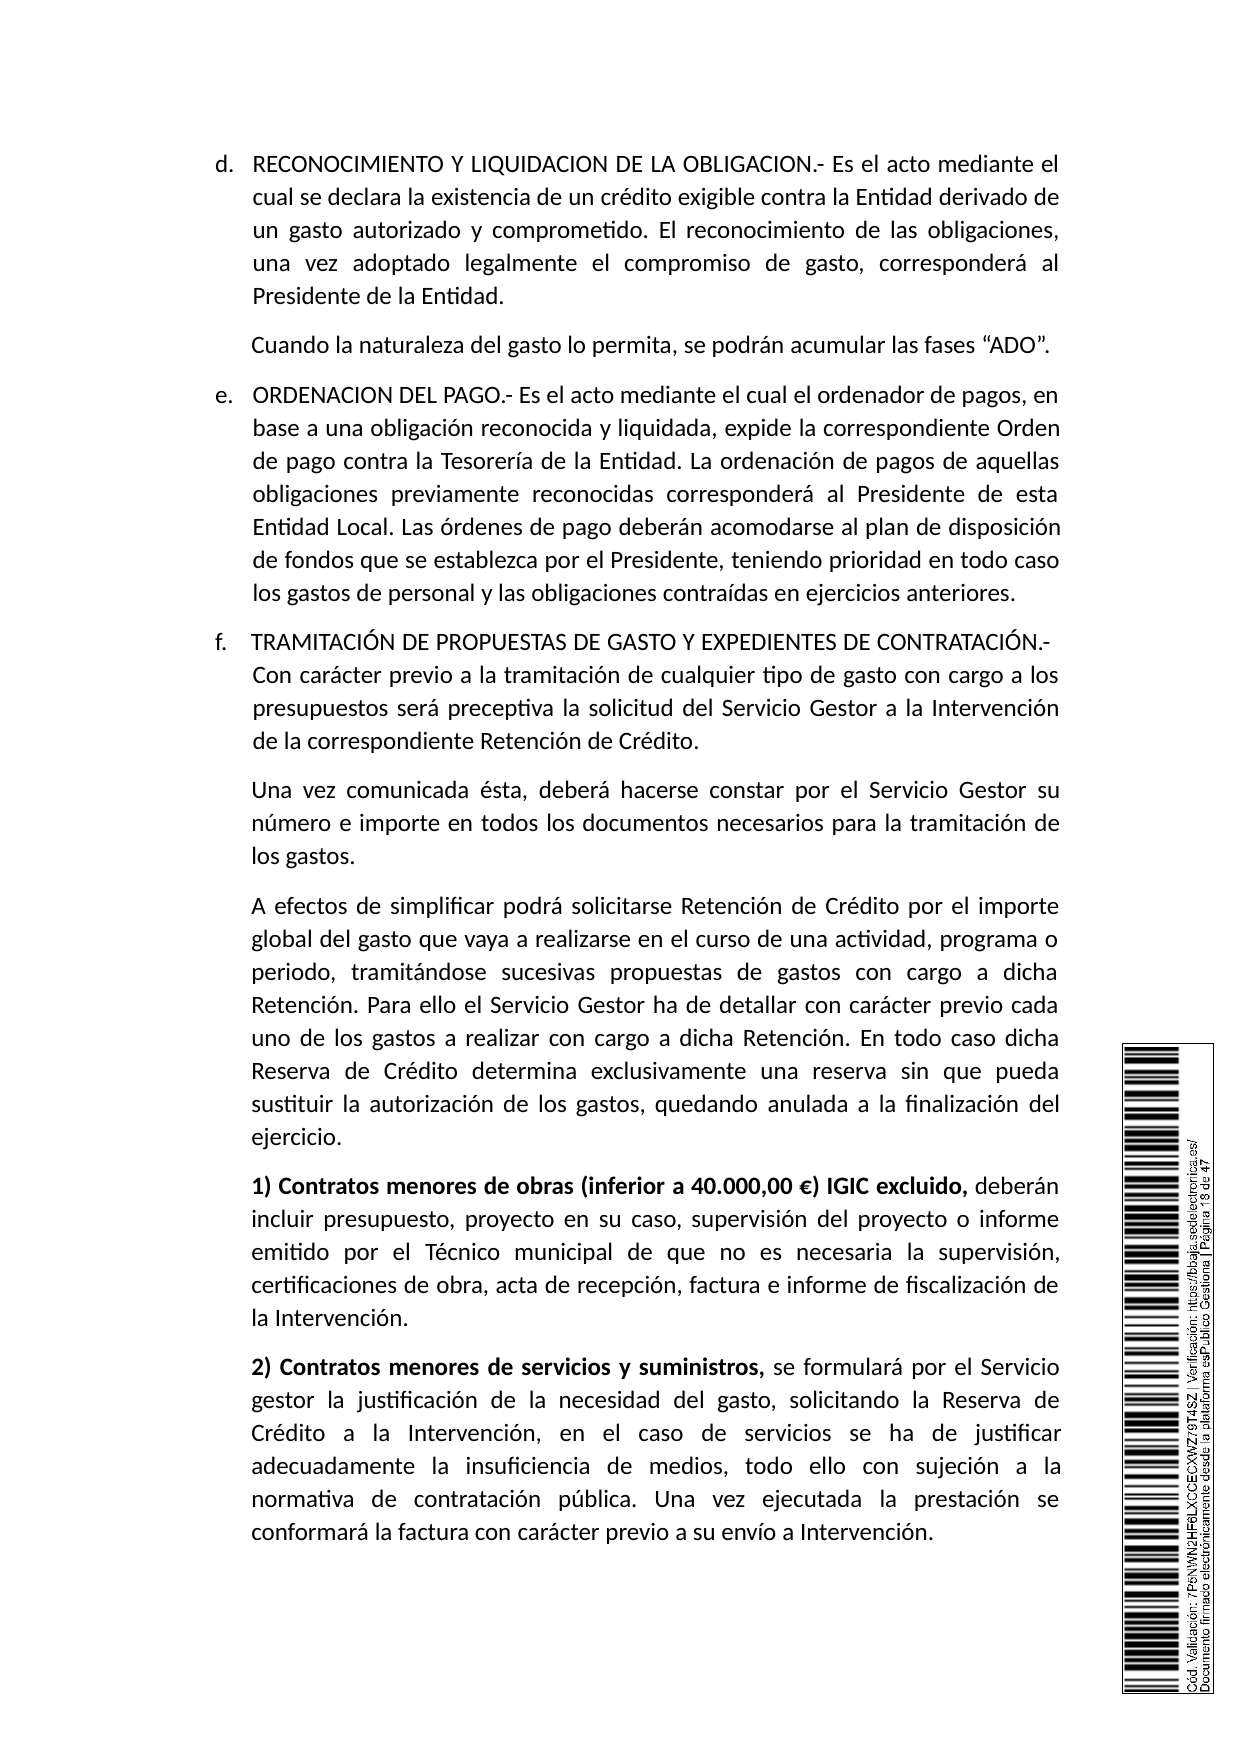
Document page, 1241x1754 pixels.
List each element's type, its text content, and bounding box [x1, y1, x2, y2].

text A efectos de simplificar podrá solicitarse Retención de Crédito por el importe [251, 894, 1088, 919]
text de la correspondiente Retención de Crédito. [252, 729, 1088, 754]
text Retención. Para ello el Servicio Gestor ha de detallar con carácter previo cada [251, 993, 1088, 1018]
text Cuando la naturaleza del gasto lo permita, se podrán acumular las fases “ADO”. [251, 334, 1082, 359]
text e. ORDENACION DEL PAGO.- Es el acto mediante el cual el ordenador de pagos, en [215, 383, 1088, 408]
text 2 [251, 1356, 264, 1381]
text 1 [251, 1174, 264, 1199]
text la Intervención. [251, 1306, 1088, 1331]
text sustituir la autorización de los gastos, quedando anulada a la finalización del [251, 1092, 1088, 1117]
text ) Contratos menores de obras (inferior a 40.000,00 €) IGIC excluido, deberán [264, 1174, 1088, 1199]
text f. TRAMITACIÓN DE PROPUESTAS DE GASTO Y EXPEDIENTES DE CONTRATACIÓN.- [215, 631, 1088, 656]
text número e importe en todos los documentos necesarios para la tramitación de [251, 812, 1088, 837]
text ejercicio. [251, 1125, 1088, 1150]
text normativa de contratación pública. Una vez ejecutada la prestación se [251, 1487, 1088, 1512]
text certificaciones de obra, acta de recepción, factura e informe de fiscalización de [251, 1273, 1088, 1298]
text gestor la justificación de la necesidad del gasto, solicitando la Reserva de [251, 1389, 1088, 1414]
text Crédito a la Intervención, en el caso de servicios se ha de justificar [251, 1422, 1088, 1447]
text Con carácter previo a la tramitación de cualquier tipo de gasto con cargo a los [252, 663, 1088, 688]
text Presidente de la Entidad. [252, 284, 1088, 309]
text obligaciones previamente reconocidas corresponderá al Presidente de esta [252, 482, 1088, 507]
text emitido por el Técnico municipal de que no es necesaria la supervisión, [251, 1240, 1088, 1265]
text de fondos que se establezca por el Presidente, teniendo prioridad en todo caso [252, 548, 1088, 573]
text d. RECONOCIMIENTO Y LIQUIDACION DE LA OBLIGACION.- Es el acto mediante el [215, 152, 1088, 177]
text los gastos. [251, 845, 1088, 870]
text uno de los gastos a realizar con cargo a dicha Retención. En todo caso dicha [251, 1026, 1088, 1051]
text ) Contratos menores de servicios y suministros, se formulará por el Servicio [264, 1356, 1088, 1381]
picture [1123, 1044, 1213, 1693]
text periodo, tramitándose sucesivas propuestas de gastos con cargo a dicha [251, 960, 1088, 985]
text Una vez comunicada ésta, deberá hacerse constar por el Servicio Gestor su [251, 779, 1088, 804]
text adecuadamente la insuficiencia de medios, todo ello con sujeción a la [251, 1455, 1088, 1480]
text de pago contra la Tesorería de la Entidad. La ordenación de pagos de aquellas [252, 449, 1088, 474]
text Entidad Local. Las órdenes de pago deberán acomodarse al plan de disposición [252, 515, 1088, 540]
text un gasto autorizado y comprometido. El reconocimiento de las obligaciones, [252, 218, 1088, 243]
text conformará la factura con carácter previo a su envío a Intervención. [251, 1521, 1088, 1546]
text incluir presupuesto, proyecto en su caso, supervisión del proyecto o informe [251, 1207, 1088, 1232]
text cual se declara la existencia de un crédito exigible contra la Entidad derivado de [252, 185, 1088, 210]
text Reserva de Crédito determina exclusivamente una reserva sin que pueda [251, 1059, 1088, 1084]
text una vez adoptado legalmente el compromiso de gasto, corresponderá al [252, 251, 1088, 276]
text base a una obligación reconocida y liquidada, expide la correspondiente Orden [252, 416, 1088, 441]
text presupuestos será preceptiva la solicitud del Servicio Gestor a la Intervención [252, 696, 1088, 721]
text global del gasto que vaya a realizarse en el curso de una actividad, programa o [251, 927, 1088, 952]
text los gastos de personal y las obligaciones contraídas en ejercicios anteriores. [252, 581, 1088, 606]
